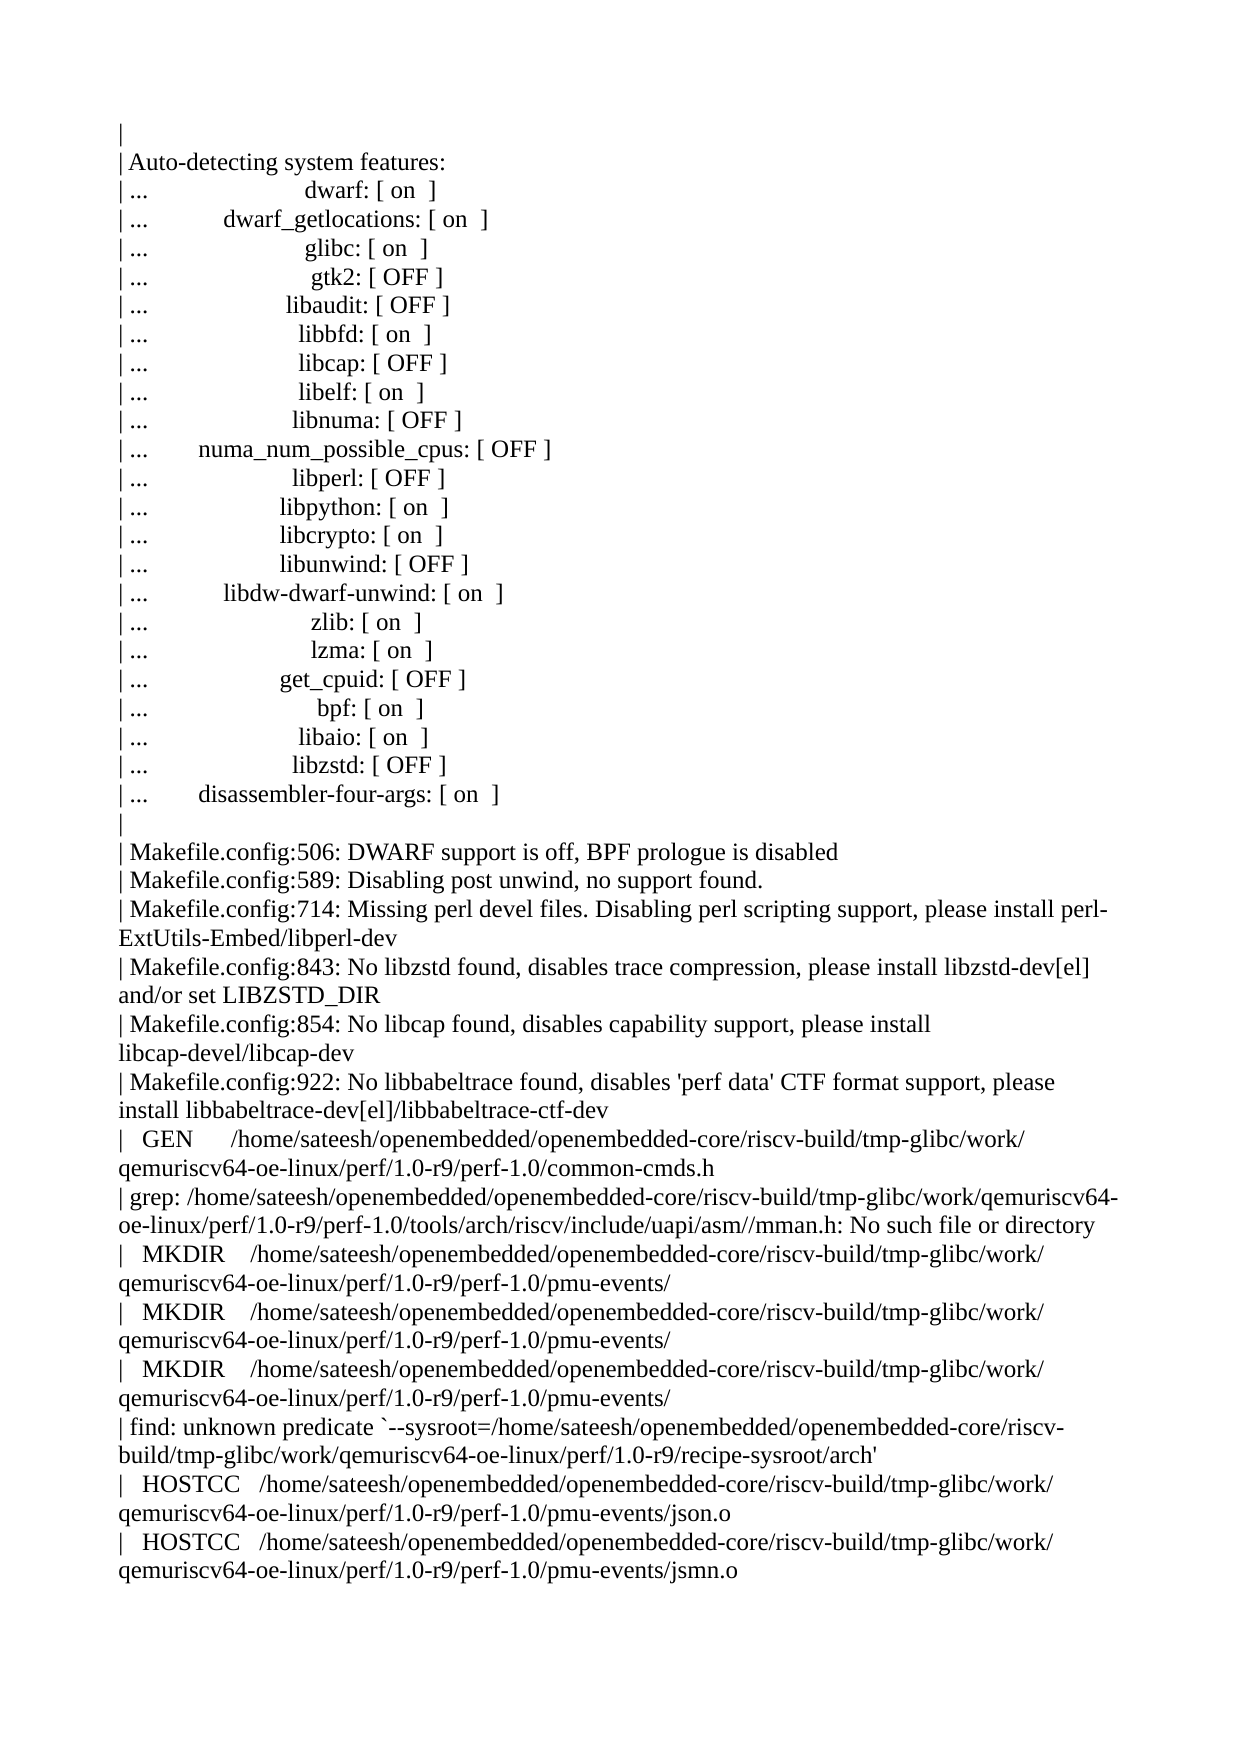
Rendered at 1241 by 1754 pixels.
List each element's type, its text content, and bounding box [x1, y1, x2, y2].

text | ... libcap: [ OFF ] [118, 348, 1122, 377]
text | grep: /home/sateesh/openembedded/openembedded-core/riscv-build/tmp-glibc/work/qemuriscv64-oe-linux/perf/1.0-r9/perf-1.0/tools/arch/riscv/include/uapi/asm//mman.h: No such file or directory [118, 1182, 1122, 1239]
text | ... gtk2: [ OFF ] [118, 262, 1122, 291]
text | Makefile.config:854: No libcap found, disables capability support, please install libcap-devel/libcap-dev [118, 1009, 1122, 1067]
text | [118, 808, 1122, 837]
text | ... get_cpuid: [ OFF ] [118, 664, 1122, 693]
text | MKDIR /home/sateesh/openembedded/openembedded-core/riscv-build/tmp-glibc/work/qemuriscv64-oe-linux/perf/1.0-r9/perf-1.0/pmu-events/ [118, 1297, 1122, 1354]
text | HOSTCC /home/sateesh/openembedded/openembedded-core/riscv-build/tmp-glibc/work/qemuriscv64-oe-linux/perf/1.0-r9/perf-1.0/pmu-events/jsmn.o [118, 1527, 1122, 1584]
text | Makefile.config:714: Missing perl devel files. Disabling perl scripting support, please install perl-ExtUtils-Embed/libperl-dev [118, 894, 1122, 952]
text | ... bpf: [ on ] [118, 693, 1122, 722]
text | find: unknown predicate `--sysroot=/home/sateesh/openembedded/openembedded-core/riscv-build/tmp-glibc/work/qemuriscv64-oe-linux/perf/1.0-r9/recipe-sysroot/arch' [118, 1412, 1122, 1469]
text | ... libcrypto: [ on ] [118, 521, 1122, 549]
text | MKDIR /home/sateesh/openembedded/openembedded-core/riscv-build/tmp-glibc/work/qemuriscv64-oe-linux/perf/1.0-r9/perf-1.0/pmu-events/ [118, 1239, 1122, 1297]
text | ... libelf: [ on ] [118, 377, 1122, 406]
text | GEN /home/sateesh/openembedded/openembedded-core/riscv-build/tmp-glibc/work/qemuriscv64-oe-linux/perf/1.0-r9/perf-1.0/common-cmds.h [118, 1124, 1122, 1182]
text | ... libaio: [ on ] [118, 722, 1122, 751]
text | ... disassembler-four-args: [ on ] [118, 779, 1122, 808]
text | ... libperl: [ OFF ] [118, 463, 1122, 492]
text | ... zlib: [ on ] [118, 607, 1122, 636]
text | ... libunwind: [ OFF ] [118, 549, 1122, 578]
text | Makefile.config:922: No libbabeltrace found, disables 'perf data' CTF format support, please install libbabeltrace-dev[el]/libbabeltrace-ctf-dev [118, 1067, 1122, 1124]
text | Auto-detecting system features: [118, 147, 1122, 176]
text | ... dwarf_getlocations: [ on ] [118, 204, 1122, 233]
text | Makefile.config:506: DWARF support is off, BPF prologue is disabled [118, 837, 1122, 866]
text | ... libdw-dwarf-unwind: [ on ] [118, 578, 1122, 607]
text | ... libaudit: [ OFF ] [118, 291, 1122, 319]
text | Makefile.config:589: Disabling post unwind, no support found. [118, 866, 1122, 894]
text | [118, 118, 1122, 147]
text | ... libzstd: [ OFF ] [118, 751, 1122, 779]
text | ... libbfd: [ on ] [118, 319, 1122, 348]
text | MKDIR /home/sateesh/openembedded/openembedded-core/riscv-build/tmp-glibc/work/qemuriscv64-oe-linux/perf/1.0-r9/perf-1.0/pmu-events/ [118, 1354, 1122, 1412]
text | HOSTCC /home/sateesh/openembedded/openembedded-core/riscv-build/tmp-glibc/work/qemuriscv64-oe-linux/perf/1.0-r9/perf-1.0/pmu-events/json.o [118, 1469, 1122, 1527]
text | ... libnuma: [ OFF ] [118, 406, 1122, 434]
text | ... libpython: [ on ] [118, 492, 1122, 521]
text | Makefile.config:843: No libzstd found, disables trace compression, please install libzstd-dev[el] and/or set LIBZSTD_DIR [118, 952, 1122, 1009]
text | ... dwarf: [ on ] [118, 176, 1122, 204]
text | ... glibc: [ on ] [118, 233, 1122, 262]
text | ... lzma: [ on ] [118, 636, 1122, 664]
text | ... numa_num_possible_cpus: [ OFF ] [118, 434, 1122, 463]
